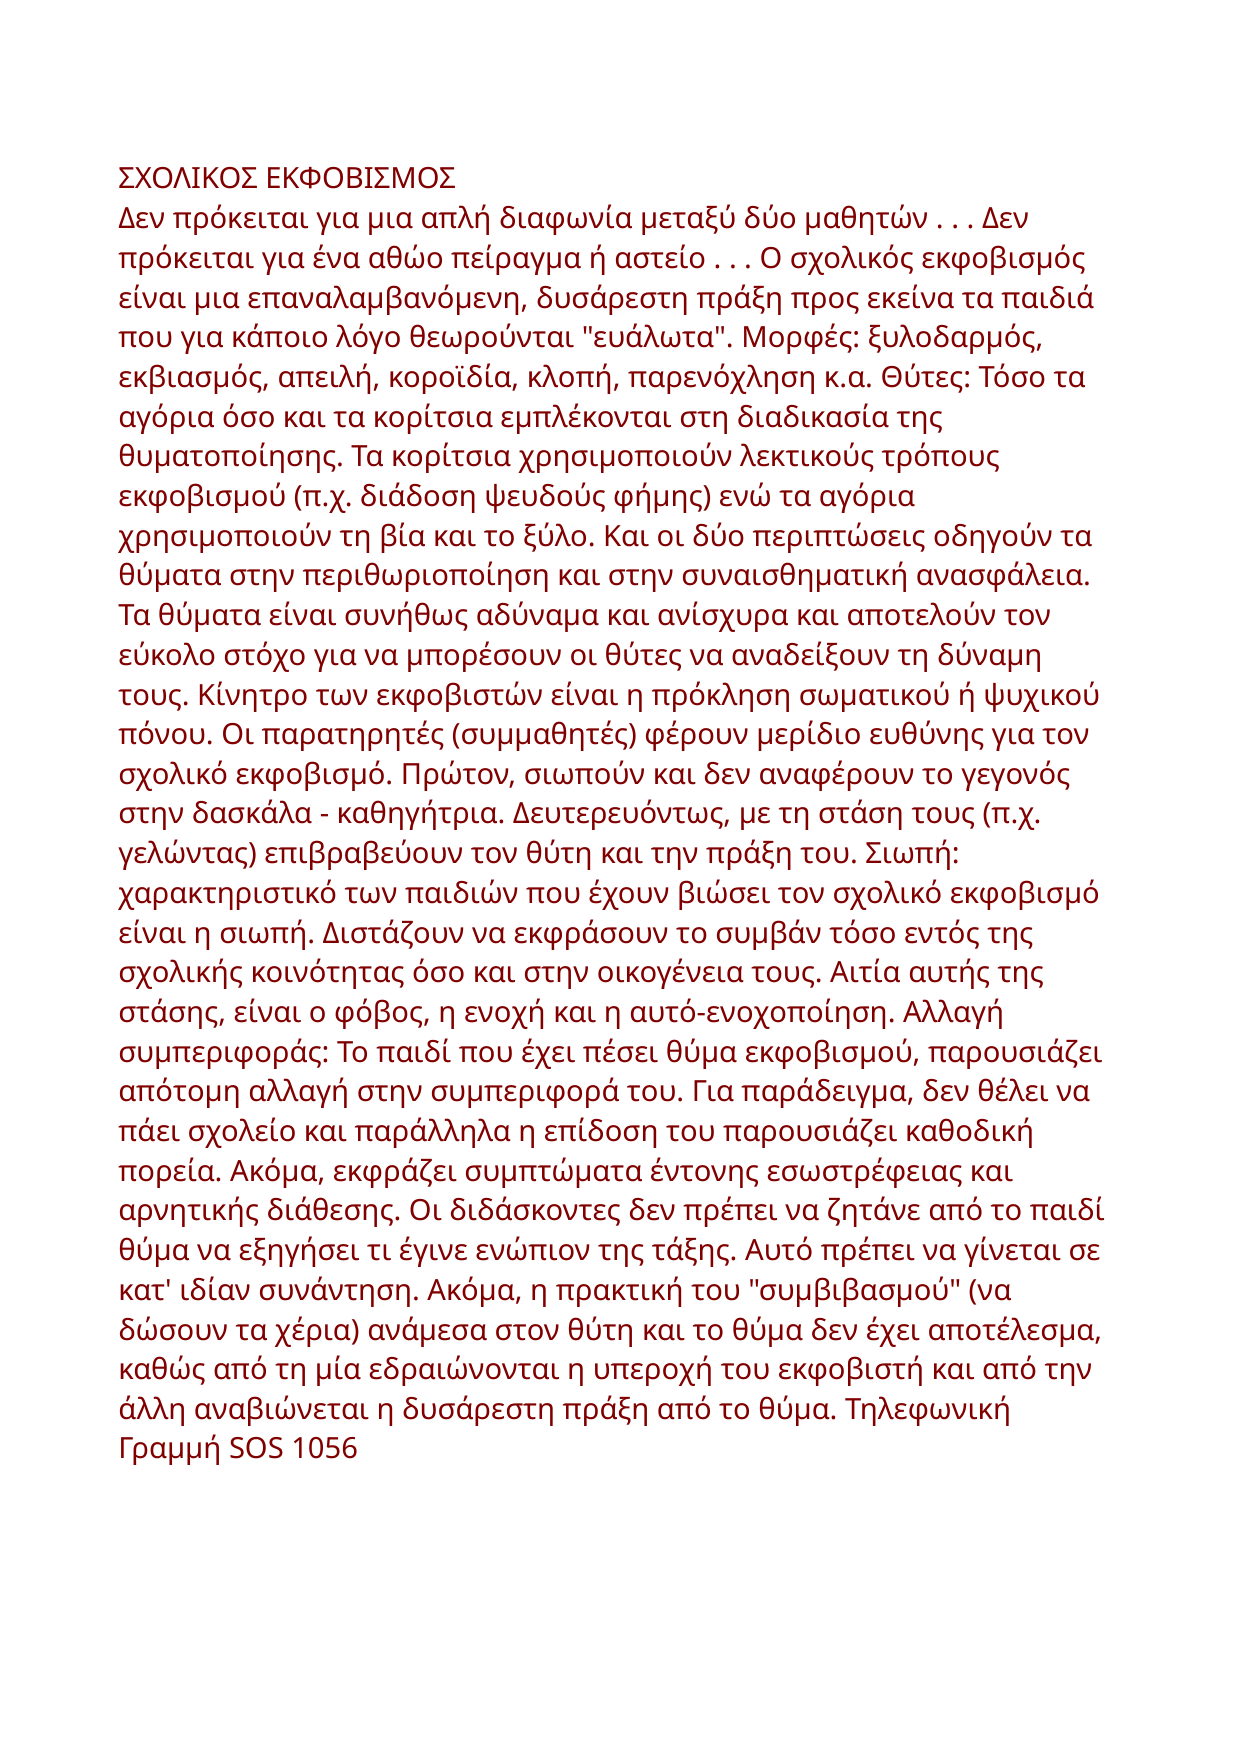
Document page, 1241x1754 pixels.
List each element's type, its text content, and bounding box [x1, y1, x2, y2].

text ΣΧΟΛΙΚΟΣ ΕΚΦΟΒΙΣΜΟΣ [118, 158, 1122, 197]
text Δεν πρόκειται για μια απλή διαφωνία μεταξύ δύο μαθητών . . . Δεν πρόκειται για ένα αθώο πείραγμα ή αστείο . . . Ο σχολικός εκφοβισμός είναι μια επαναλαμβανόμενη, δυσάρεστη πράξη προς εκείνα τα παιδιά που για κάποιο λόγο θεωρούνται "ευάλωτα". Μορφές: ξυλοδαρμός, εκβιασμός, απειλή, κοροϊδία, κλοπή, παρενόχληση κ.α. Θύτες: Τόσο τα αγόρια όσο και τα κορίτσια εμπλέκονται στη διαδικασία της θυματοποίησης. Τα κορίτσια χρησιμοποιούν λεκτικούς τρόπους εκφοβισμού (π.χ. διάδοση ψευδούς φήμης) ενώ τα αγόρια χρησιμοποιούν τη βία και το ξύλο. Και οι δύο περιπτώσεις οδηγούν τα θύματα στην περιθωριοποίηση και στην συναισθηματική ανασφάλεια. Τα θύματα είναι συνήθως αδύναμα και ανίσχυρα και αποτελούν τον εύκολο στόχο για να μπορέσουν οι θύτες να αναδείξουν τη δύναμη τους. Κίνητρο των εκφοβιστών είναι η πρόκληση σωματικού ή ψυχικού πόνου. Οι παρατηρητές (συμμαθητές) φέρουν μερίδιο ευθύνης για τον σχολικό εκφοβισμό. Πρώτον, σιωπούν και δεν αναφέρουν το γεγονός στην δασκάλα - καθηγήτρια. Δευτερευόντως, με τη στάση τους (π.χ. γελώντας) επιβραβεύουν τον θύτη και την πράξη του. Σιωπή: χαρακτηριστικό των παιδιών που έχουν βιώσει τον σχολικό εκφοβισμό είναι η σιωπή. Διστάζουν να εκφράσουν το συμβάν τόσο εντός της σχολικής κοινότητας όσο και στην οικογένεια τους. Αιτία αυτής της στάσης, είναι ο φόβος, η ενοχή και η αυτό-ενοχοποίηση. Αλλαγή συμπεριφοράς: Το παιδί που έχει πέσει θύμα εκφοβισμού, παρουσιάζει απότομη αλλαγή στην συμπεριφορά του. Για παράδειγμα, δεν θέλει να πάει σχολείο και παράλληλα η επίδοση του παρουσιάζει καθοδική πορεία. Ακόμα, εκφράζει συμπτώματα έντονης εσωστρέφειας και αρνητικής διάθεσης. Οι διδάσκοντες δεν πρέπει να ζητάνε από το παιδί θύμα να εξηγήσει τι έγινε ενώπιον της τάξης. Αυτό πρέπει να γίνεται σε κατ' ιδίαν συνάντηση. Ακόμα, η πρακτική του "συμβιβασμού" (να δώσουν τα χέρια) ανάμεσα στον θύτη και το θύμα δεν έχει αποτέλεσμα, καθώς από τη μία εδραιώνονται η υπεροχή του εκφοβιστή και από την άλλη αναβιώνεται η δυσάρεστη πράξη από το θύμα. Τηλεφωνική Γραμμή SOS 1056 [118, 197, 1122, 1547]
